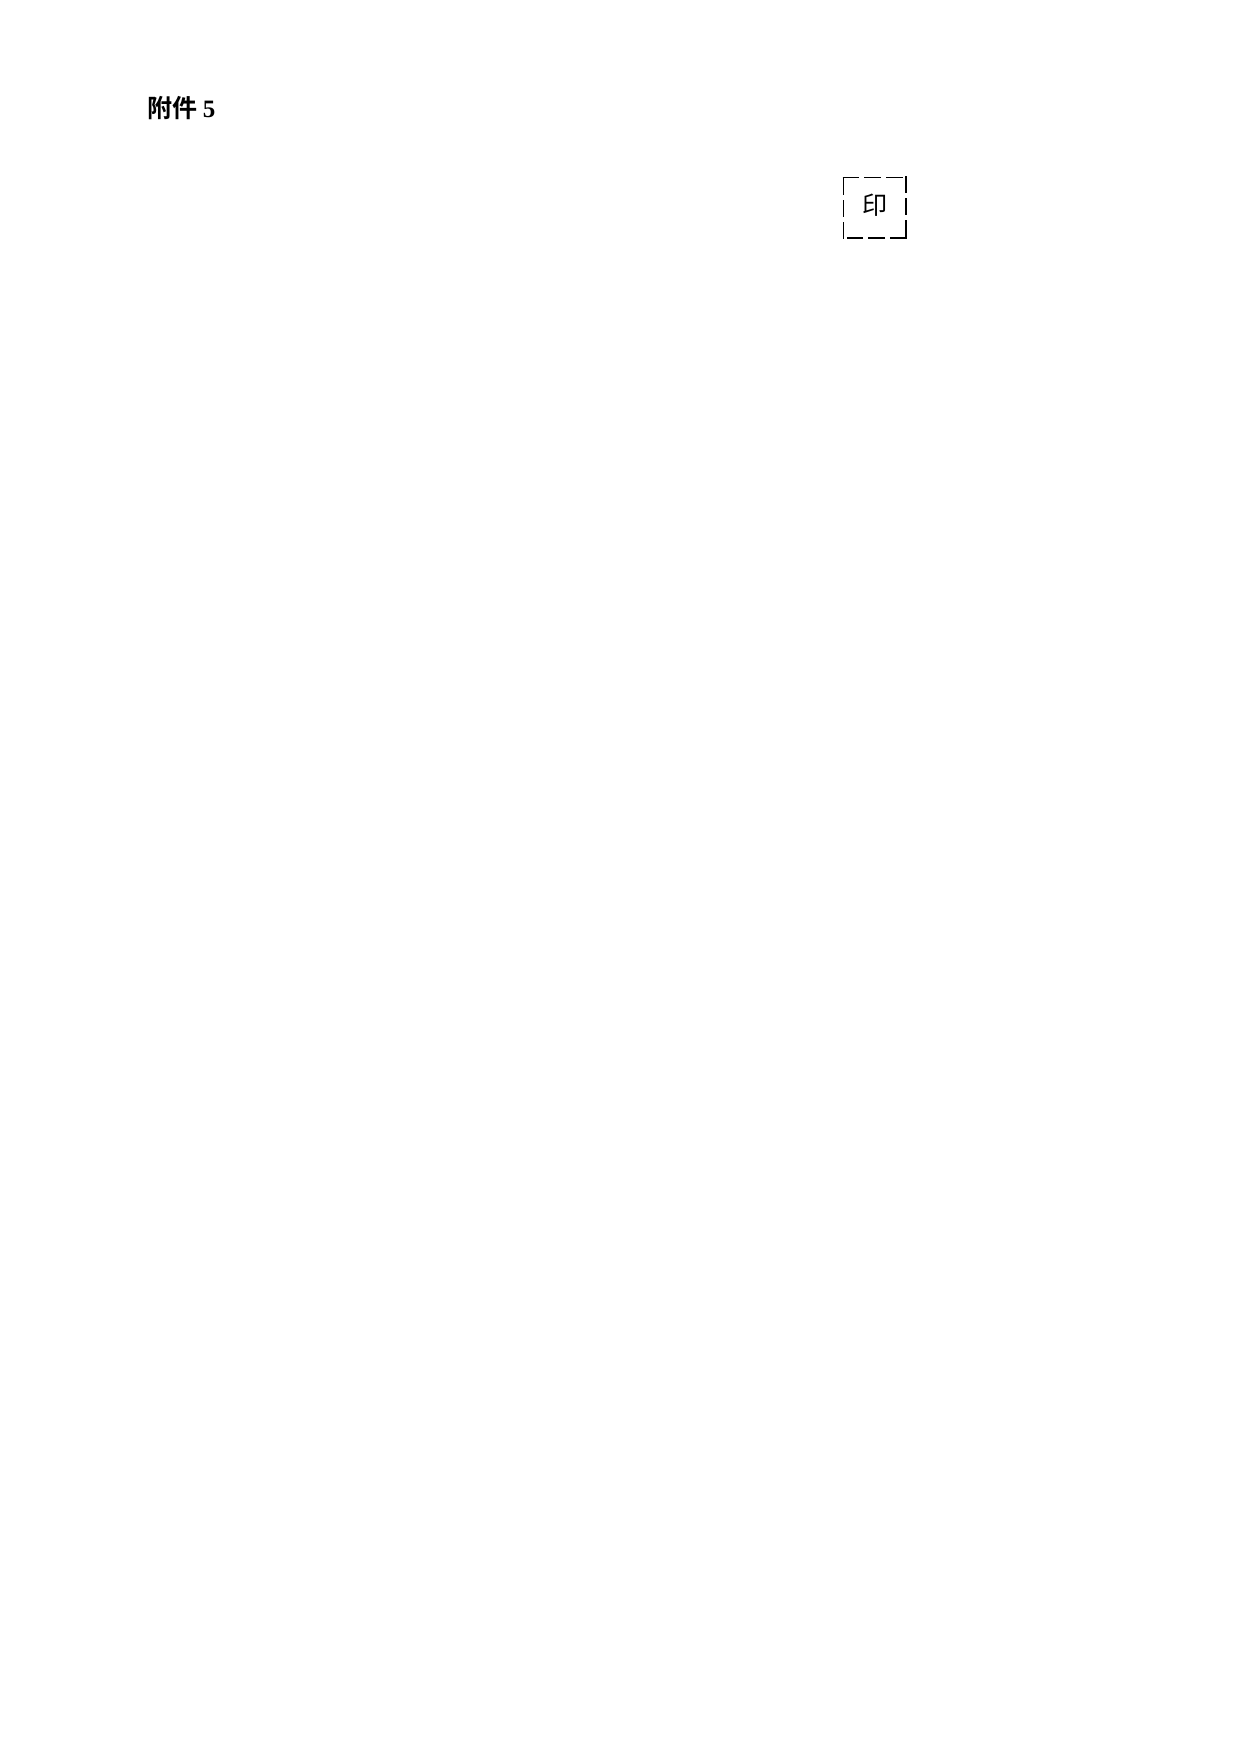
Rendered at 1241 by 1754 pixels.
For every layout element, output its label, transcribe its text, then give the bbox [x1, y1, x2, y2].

text 印 [859, 185, 891, 222]
